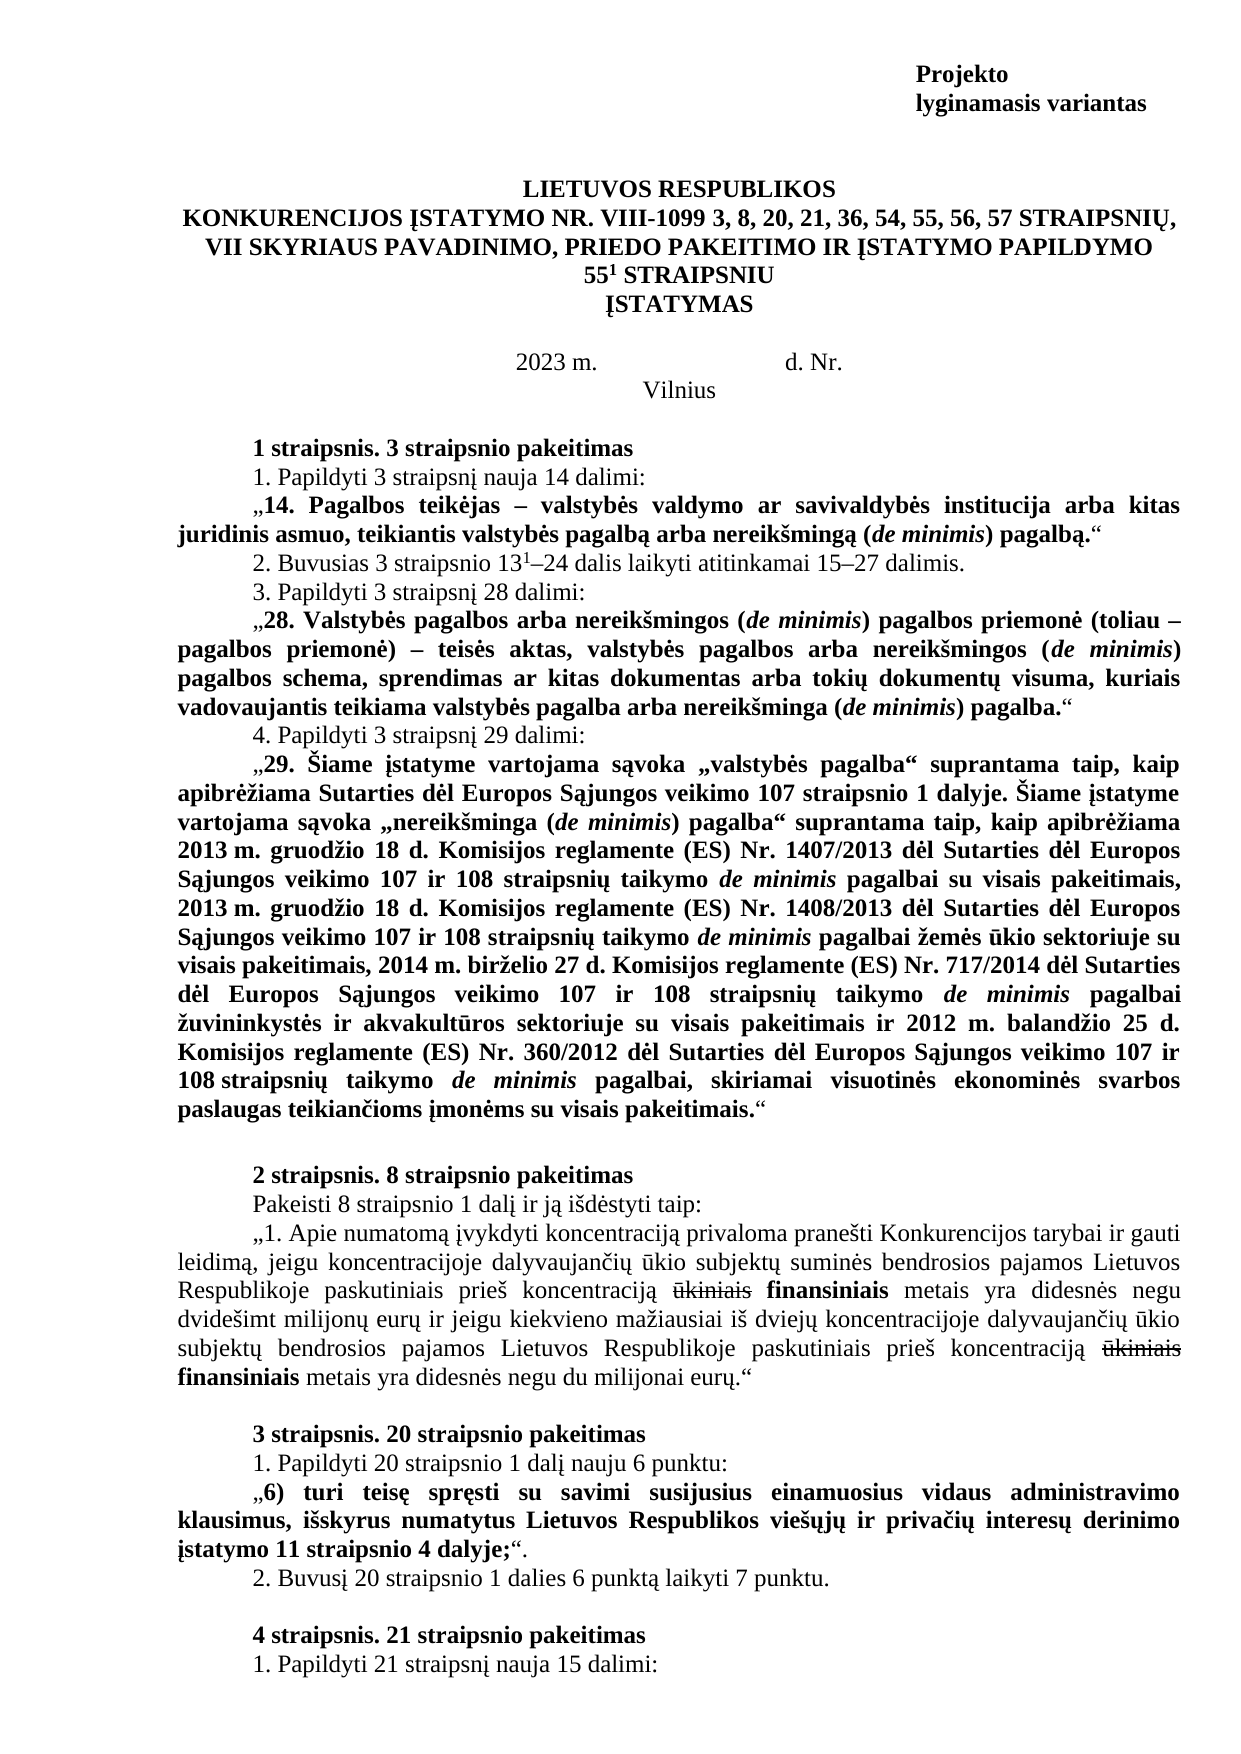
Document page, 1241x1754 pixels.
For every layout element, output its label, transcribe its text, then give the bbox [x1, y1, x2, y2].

text Vilnius [177, 375, 1181, 404]
list „6) turi teisę spręsti su savimi susijusius einamuosius vidaus administravimo klausimus, išskyrus numatytus Lietuvos Respublikos viešųjų ir privačių interesų derinimo įstatymo 11 straipsnio 4 dalyje;“. [177, 1477, 1181, 1563]
text lyginamasis variantas [916, 88, 1181, 117]
text 4 straipsnis. 21 straipsnio pakeitimas [252, 1620, 1181, 1649]
text 2 straipsnis. 8 straipsnio pakeitimas [177, 1160, 1181, 1189]
text KONKURENCIJOS ĮSTATYMO NR. VIII-1099 3, 8, 20, 21, 36, 54, 55, 56, 57 STRAIPSNIŲ, VII SKYRIAUS PAVADINIMO, PRIEDO PAKEITIMO IR ĮSTATYMO PAPILDYMO 551 STRAIPSNIU [177, 203, 1181, 289]
text „14. Pagalbos teikėjas – valstybės valdymo ar savivaldybės institucija arba kitas juridinis asmuo, teikiantis valstybės pagalbą arba nereikšmingą (de minimis) pagalbą.“ [177, 490, 1181, 548]
text 3. Papildyti 3 straipsnį 28 dalimi: [177, 577, 1181, 605]
text 2. Buvusias 3 straipsnio 131–24 dalis laikyti atitinkamai 15–27 dalimis. [177, 548, 1181, 577]
text Projekto [916, 59, 1181, 88]
text Pakeisti 8 straipsnio 1 dalį ir ją išdėstyti taip: [177, 1189, 1181, 1218]
text 1. Papildyti 21 straipsnį nauja 15 dalimi: [252, 1649, 1181, 1678]
list 2. Buvusį 20 straipsnio 1 dalies 6 punktą laikyti 7 punktu. [252, 1563, 1181, 1592]
list 1. Papildyti 20 straipsnio 1 dalį nauju 6 punktu: [252, 1448, 1181, 1477]
text 3 straipsnis. 20 straipsnio pakeitimas [252, 1419, 1181, 1448]
text ĮSTATYMAS [177, 289, 1181, 318]
text 2023 m. d. Nr. [177, 347, 1181, 375]
text „28. Valstybės pagalbos arba nereikšmingos (de minimis) pagalbos priemonė (toliau – pagalbos priemonė) – teisės aktas, valstybės pagalbos arba nereikšmingos (de minimis) pagalbos schema, sprendimas ar kitas dokumentas arba tokių dokumentų visuma, kuriais vadovaujantis teikiama valstybės pagalba arba nereikšminga (de minimis) pagalba.“ [177, 605, 1181, 720]
text „29. Šiame įstatyme vartojama sąvoka „valstybės pagalba“ suprantama taip, kaip apibrėžiama Sutarties dėl Europos Sąjungos veikimo 107 straipsnio 1 dalyje. Šiame įstatyme vartojama sąvoka „nereikšminga (de minimis) pagalba“ suprantama taip, kaip apibrėžiama 2013 m. gruodžio 18 d. Komisijos reglamente (ES) Nr. 1407/2013 dėl Sutarties dėl Europos Sąjungos veikimo 107 ir 108 straipsnių taikymo de minimis pagalbai su visais pakeitimais, 2013 m. gruodžio 18 d. Komisijos reglamente (ES) Nr. 1408/2013 dėl Sutarties dėl Europos Sąjungos veikimo 107 ir 108 straipsnių taikymo de minimis pagalbai žemės ūkio sektoriuje su visais pakeitimais, 2014 m. birželio 27 d. Komisijos reglamente (ES) Nr. 717/2014 dėl Sutarties dėl Europos Sąjungos veikimo 107 ir 108 straipsnių taikymo de minimis pagalbai žuvininkystės ir akvakultūros sektoriuje su visais pakeitimais ir 2012 m. balandžio 25 d. Komisijos reglamente (ES) Nr. 360/2012 dėl Sutarties dėl Europos Sąjungos veikimo 107 ir 108 straipsnių taikymo de minimis pagalbai, skiriamai visuotinės ekonominės svarbos paslaugas teikiančioms įmonėms su visais pakeitimais.“ [177, 749, 1181, 1123]
text 1 straipsnis. 3 straipsnio pakeitimas [177, 433, 1181, 462]
text 4. Papildyti 3 straipsnį 29 dalimi: [177, 720, 1181, 749]
text 1. Papildyti 3 straipsnį nauja 14 dalimi: [177, 462, 1181, 490]
text LIETUVOS RESPUBLIKOS [177, 174, 1181, 203]
text „1. Apie numatomą įvykdyti koncentraciją privaloma pranešti Konkurencijos tarybai ir gauti leidimą, jeigu koncentracijoje dalyvaujančių ūkio subjektų suminės bendrosios pajamos Lietuvos Respublikoje paskutiniais prieš koncentraciją ūkiniais finansiniais metais yra didesnės negu dvidešimt milijonų eurų ir jeigu kiekvieno mažiausiai iš dviejų koncentracijoje dalyvaujančių ūkio subjektų bendrosios pajamos Lietuvos Respublikoje paskutiniais prieš koncentraciją ūkiniais finansiniais metais yra didesnės negu du milijonai eurų.“ [177, 1218, 1181, 1390]
